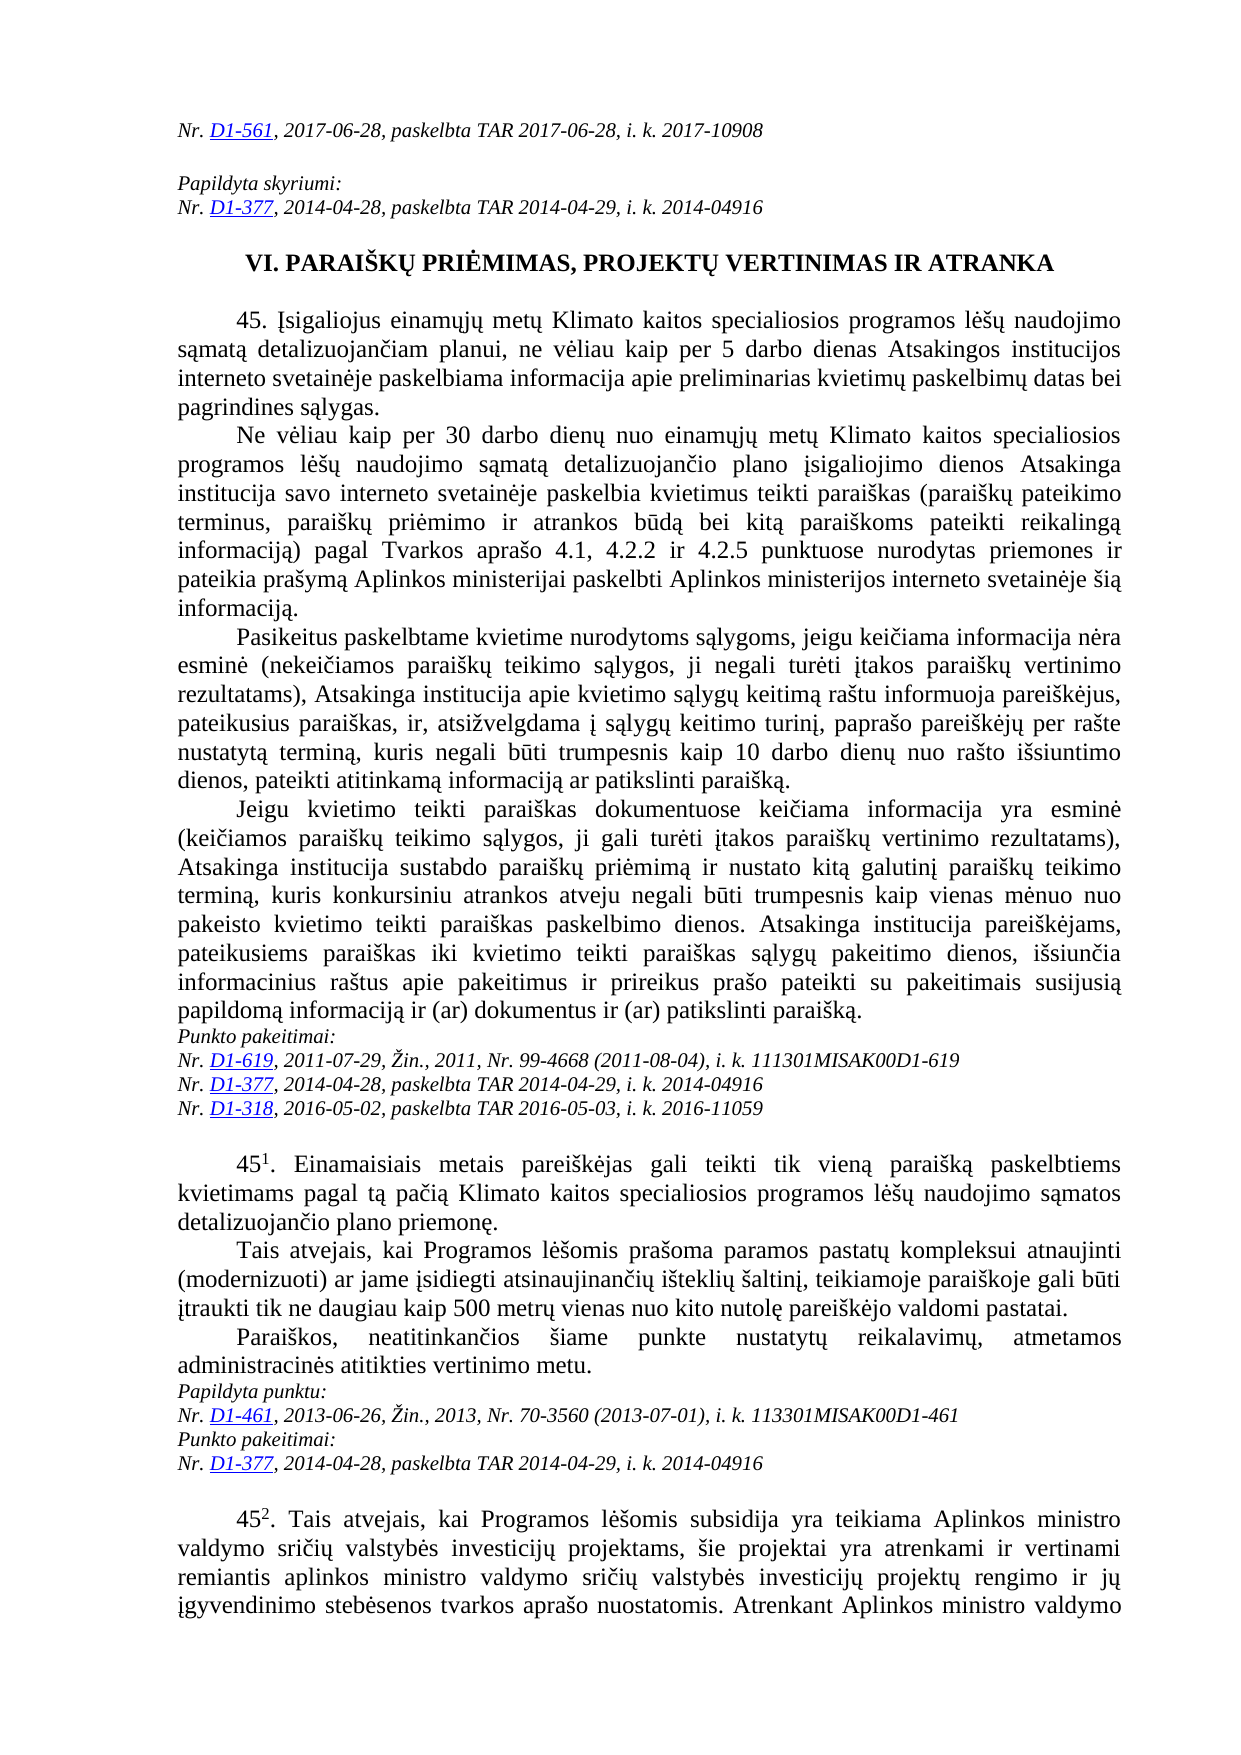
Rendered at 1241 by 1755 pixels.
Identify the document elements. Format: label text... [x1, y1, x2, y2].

text Paraiškos, neatitinkančios šiame punkte nustatytų reikalavimų, atmetamos administracinės atitikties vertinimo metu. [177, 1322, 1122, 1379]
text Nr. D1-377, 2014-04-28, paskelbta TAR 2014-04-29, i. k. 2014-04916 [177, 1451, 1122, 1475]
text Nr. D1-377, 2014-04-28, paskelbta TAR 2014-04-29, i. k. 2014-04916 [177, 195, 1122, 219]
text 451. Einamaisiais metais pareiškėjas gali teikti tik vieną paraišką paskelbtiems kvietimams pagal tą pačią Klimato kaitos specialiosios programos lėšų naudojimo sąmatos detalizuojančio plano priemonę. [177, 1149, 1122, 1235]
text Nr. D1-461, 2013-06-26, Žin., 2013, Nr. 70-3560 (2013-07-01), i. k. 113301MISAK00D1-461 [177, 1403, 1122, 1427]
text Pasikeitus paskelbtame kvietime nurodytoms sąlygoms, jeigu keičiama informacija nėra esminė (nekeičiamos paraiškų teikimo sąlygos, ji negali turėti įtakos paraiškų vertinimo rezultatams), Atsakinga institucija apie kvietimo sąlygų keitimą raštu informuoja pareiškėjus, pateikusius paraiškas, ir, atsižvelgdama į sąlygų keitimo turinį, paprašo pareiškėjų per rašte nustatytą terminą, kuris negali būti trumpesnis kaip 10 darbo dienų nuo rašto išsiuntimo dienos, pateikti atitinkamą informaciją ar patikslinti paraišką. [177, 622, 1122, 794]
text VI. PARAIŠKŲ PRIĖMIMAS, PROJEKTŲ VERTINIMAS IR ATRANKA [177, 248, 1122, 277]
text Punkto pakeitimai: [177, 1024, 1122, 1048]
text Punkto pakeitimai: [177, 1427, 1122, 1451]
text 452. Tais atvejais, kai Programos lėšomis subsidija yra teikiama Aplinkos ministro valdymo sričių valstybės investicijų projektams, šie projektai yra atrenkami ir vertinami remiantis aplinkos ministro valdymo sričių valstybės investicijų projektų rengimo ir jų įgyvendinimo stebėsenos tvarkos aprašo nuostatomis. Atrenkant Aplinkos ministro valdymo [177, 1504, 1122, 1619]
text Nr. D1-619, 2011-07-29, Žin., 2011, Nr. 99-4668 (2011-08-04), i. k. 111301MISAK00D1-619 [177, 1048, 1122, 1072]
text Papildyta skyriumi: [177, 171, 1122, 195]
text Jeigu kvietimo teikti paraiškas dokumentuose keičiama informacija yra esminė (keičiamos paraiškų teikimo sąlygos, ji gali turėti įtakos paraiškų vertinimo rezultatams), Atsakinga institucija sustabdo paraiškų priėmimą ir nustato kitą galutinį paraiškų teikimo terminą, kuris konkursiniu atrankos atveju negali būti trumpesnis kaip vienas mėnuo nuo pakeisto kvietimo teikti paraiškas paskelbimo dienos. Atsakinga institucija pareiškėjams, pateikusiems paraiškas iki kvietimo teikti paraiškas sąlygų pakeitimo dienos, išsiunčia informacinius raštus apie pakeitimus ir prireikus prašo pateikti su pakeitimais susijusią papildomą informaciją ir (ar) dokumentus ir (ar) patikslinti paraišką. [177, 794, 1122, 1024]
text 45. Įsigaliojus einamųjų metų Klimato kaitos specialiosios programos lėšų naudojimo sąmatą detalizuojančiam planui, ne vėliau kaip per 5 darbo dienas Atsakingos institucijos interneto svetainėje paskelbiama informacija apie preliminarias kvietimų paskelbimų datas bei pagrindines sąlygas. [177, 305, 1122, 420]
text Ne vėliau kaip per 30 darbo dienų nuo einamųjų metų Klimato kaitos specialiosios programos lėšų naudojimo sąmatą detalizuojančio plano įsigaliojimo dienos Atsakinga institucija savo interneto svetainėje paskelbia kvietimus teikti paraiškas (paraiškų pateikimo terminus, paraiškų priėmimo ir atrankos būdą bei kitą paraiškoms pateikti reikalingą informaciją) pagal Tvarkos aprašo 4.1, 4.2.2 ir 4.2.5 punktuose nurodytas priemones ir pateikia prašymą Aplinkos ministerijai paskelbti Aplinkos ministerijos interneto svetainėje šią informaciją. [177, 420, 1122, 622]
text Nr. D1-318, 2016-05-02, paskelbta TAR 2016-05-03, i. k. 2016-11059 [177, 1096, 1122, 1120]
text Nr. D1-377, 2014-04-28, paskelbta TAR 2014-04-29, i. k. 2014-04916 [177, 1072, 1122, 1096]
text Papildyta punktu: [177, 1379, 1122, 1403]
text Nr. D1-561, 2017-06-28, paskelbta TAR 2017-06-28, i. k. 2017-10908 [177, 118, 1122, 142]
text Tais atvejais, kai Programos lėšomis prašoma paramos pastatų kompleksui atnaujinti (modernizuoti) ar jame įsidiegti atsinaujinančių išteklių šaltinį, teikiamoje paraiškoje gali būti įtraukti tik ne daugiau kaip 500 metrų vienas nuo kito nutolę pareiškėjo valdomi pastatai. [177, 1235, 1122, 1322]
